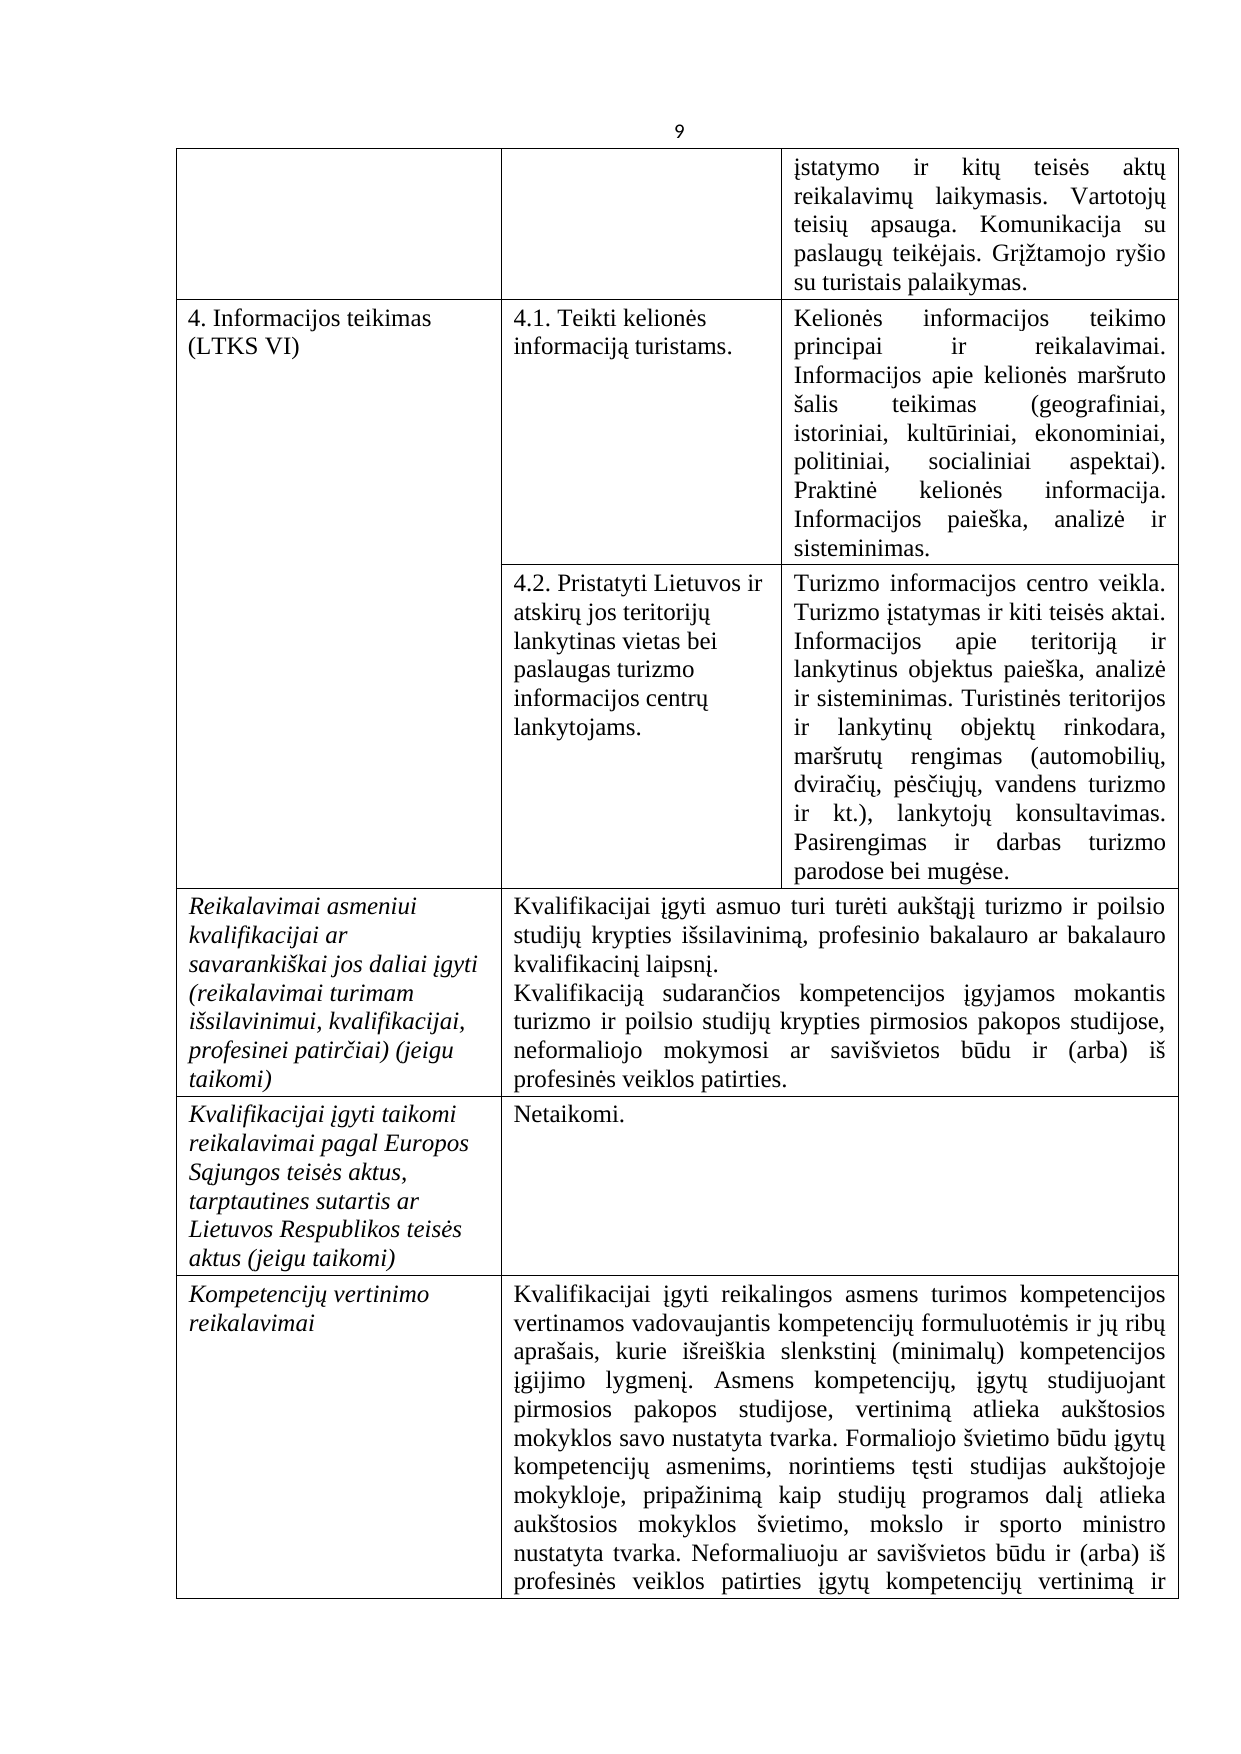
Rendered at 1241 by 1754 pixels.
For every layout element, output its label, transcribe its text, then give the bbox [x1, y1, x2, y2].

table_cell [177, 149, 501, 299]
table_cell 4.2. Pristatyti Lietuvos ir atskirų jos teritorijų lankytinas vietas bei paslaugas turizmo informacijos centrų lankytojams. [502, 565, 781, 887]
table_cell Kompetencijų vertinimo reikalavimai [177, 1276, 501, 1598]
table_cell Kvalifikacijai įgyti reikalingos asmens turimos kompetencijos vertinamos vadovaujantis kompetencijų formuluotėmis ir jų ribų aprašais, kurie išreiškia slenkstinį (minimalų) kompetencijos įgijimo lygmenį. Asmens kompetencijų, įgytų studijuojant pirmosios pakopos studijose, vertinimą atlieka aukštosios mokyklos savo nustatyta tvarka. Formaliojo švietimo būdu įgytų kompetencijų asmenims, norintiems tęsti studijas aukštojoje mokykloje, pripažinimą kaip studijų programos dalį atlieka aukštosios mokyklos švietimo, mokslo ir sporto ministro nustatyta tvarka. Neformaliuoju ar savišvietos būdu ir (arba) iš profesinės veiklos patirties įgytų kompetencijų vertinimą ir [502, 1276, 1178, 1598]
table_cell Kelionės informacijos teikimo principai ir reikalavimai. Informacijos apie kelionės maršruto šalis teikimas (geografiniai, istoriniai, kultūriniai, ekonominiai, politiniai, socialiniai aspektai). Praktinė kelionės informacija. Informacijos paieška, analizė ir sisteminimas. [782, 300, 1178, 564]
table_cell Turizmo informacijos centro veikla. Turizmo įstatymas ir kiti teisės aktai. Informacijos apie teritoriją ir lankytinus objektus paieška, analizė ir sisteminimas. Turistinės teritorijos ir lankytinų objektų rinkodara, maršrutų rengimas (automobilių, dviračių, pėsčiųjų, vandens turizmo ir kt.), lankytojų konsultavimas. Pasirengimas ir darbas turizmo parodose bei mugėse. [782, 565, 1178, 887]
table_cell įstatymo ir kitų teisės aktų reikalavimų laikymasis. Vartotojų teisių apsauga. Komunikacija su paslaugų teikėjais. Grįžtamojo ryšio su turistais palaikymas. [782, 149, 1178, 299]
table_cell Kvalifikacijai įgyti taikomi reikalavimai pagal Europos Sąjungos teisės aktus, tarptautines sutartis ar Lietuvos Respublikos teisės aktus (jeigu taikomi) [177, 1097, 501, 1275]
table_cell Kvalifikacijai įgyti asmuo turi turėti aukštąjį turizmo ir poilsio studijų krypties išsilavinimą, profesinio bakalauro ar bakalauro kvalifikacinį laipsnį. Kvalifikaciją sudarančios kompetencijos įgyjamos mokantis turizmo ir poilsio studijų krypties pirmosios pakopos studijose, neformaliojo mokymosi ar savišvietos būdu ir (arba) iš profesinės veiklos patirties. [502, 889, 1178, 1096]
table_cell [502, 149, 781, 299]
table_cell Reikalavimai asmeniui kvalifikacijai ar savarankiškai jos daliai įgyti (reikalavimai turimam išsilavinimui, kvalifikacijai, profesinei patirčiai) (jeigu taikomi) [177, 889, 501, 1096]
table_cell 4. Informacijos teikimas (LTKS VI) [177, 300, 501, 887]
table_cell 4.1. Teikti kelionės informaciją turistams. [502, 300, 781, 564]
table_cell Netaikomi. [502, 1097, 1178, 1275]
